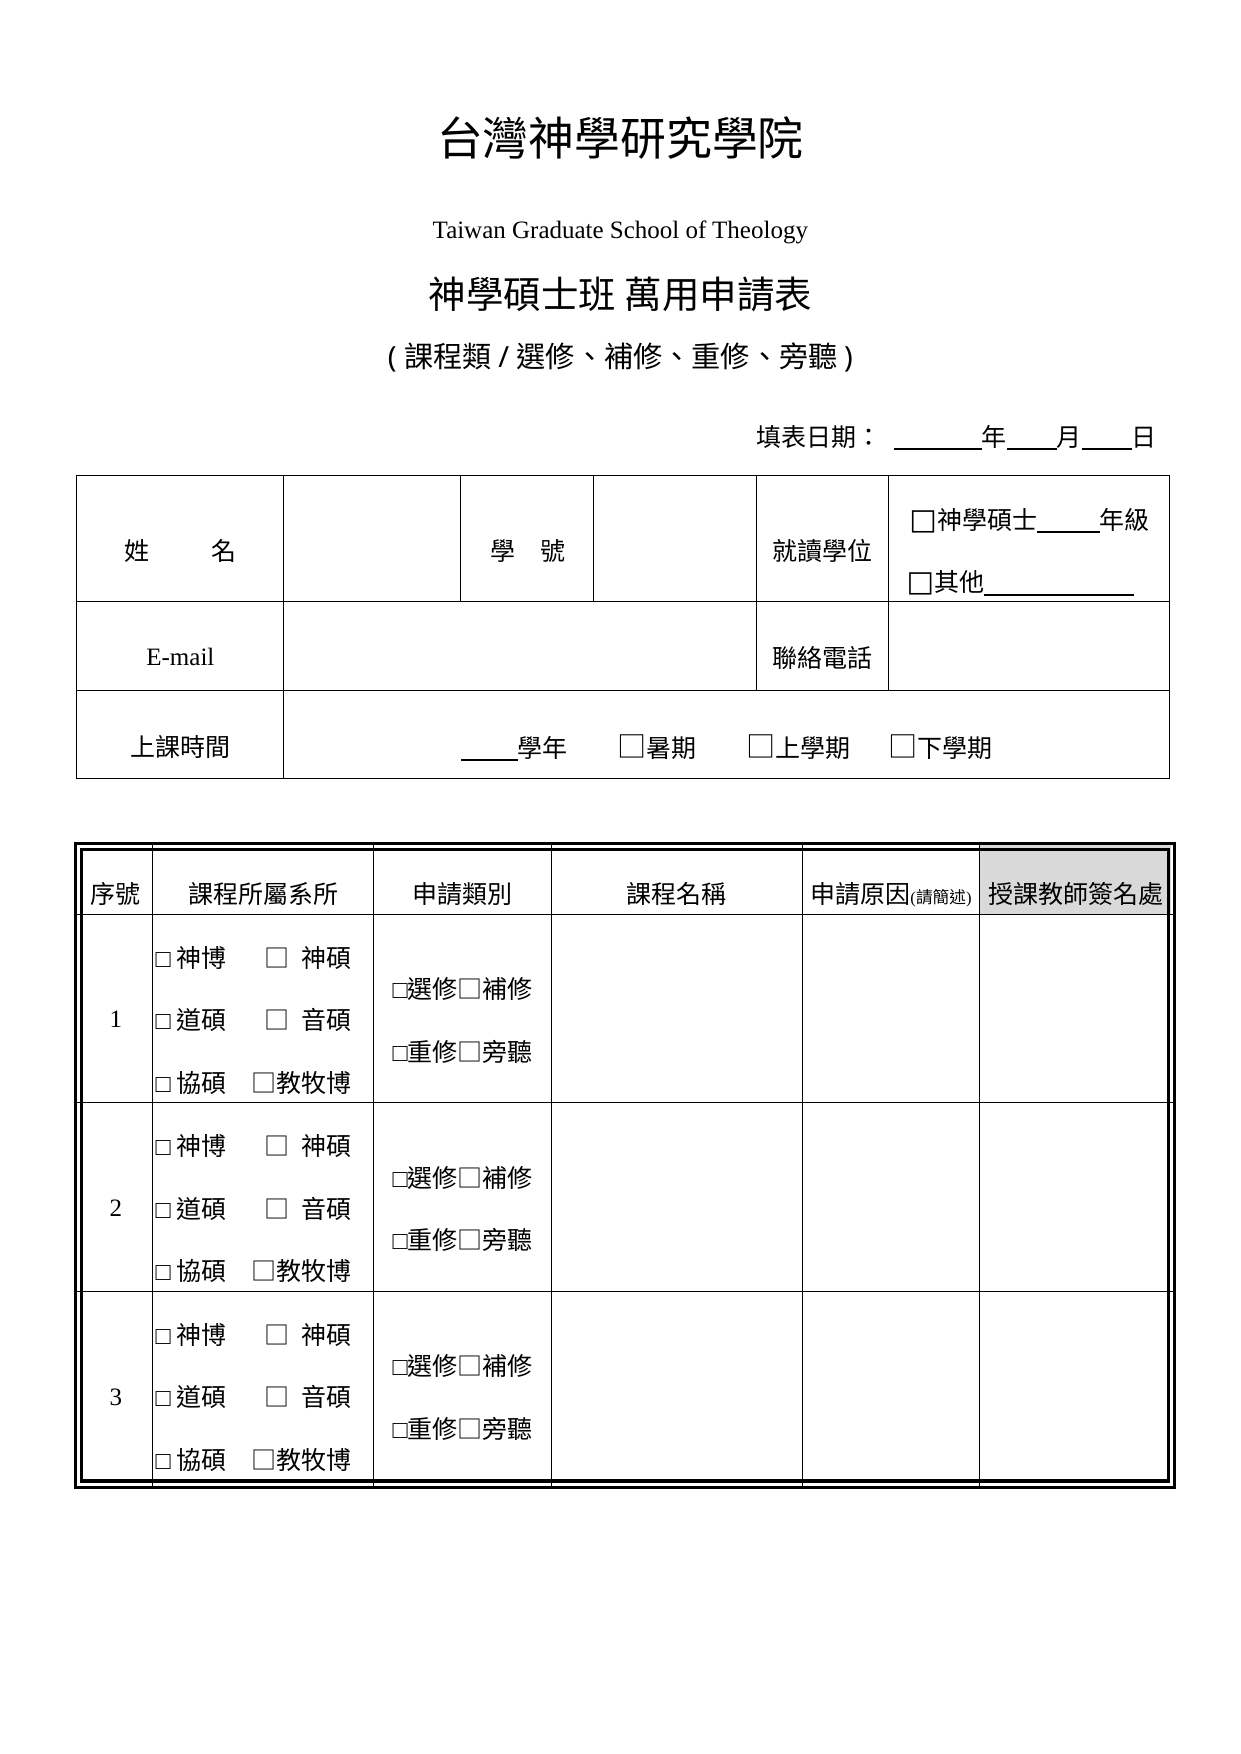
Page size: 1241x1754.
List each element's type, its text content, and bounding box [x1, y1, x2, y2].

table_cell 上課時間 [77, 691, 283, 778]
table_cell [552, 915, 802, 1102]
table_cell [889, 602, 1169, 690]
table_cell [803, 1103, 979, 1291]
table_cell 1 [83, 915, 152, 1102]
table_cell [980, 1292, 1167, 1479]
table_cell 聯絡電話 [757, 602, 888, 690]
table_cell [552, 1292, 802, 1479]
table_cell [552, 1103, 802, 1291]
text 神學碩士班 萬用申請表 [59, 250, 1181, 313]
table_cell [284, 602, 756, 690]
table_cell [980, 1103, 1167, 1291]
text 台灣神學研究學院 [59, 63, 1181, 188]
table_cell 2 [83, 1103, 152, 1291]
table_cell □選修□補修 □重修□旁聽 [374, 915, 551, 1102]
table_cell □ 神博 □ 神碩 □ 道碩 □ 音碩 □ 協碩 □教牧博 [153, 1103, 373, 1291]
table_header 就讀學位 [757, 476, 888, 601]
table_header 授課教師簽名處 [980, 845, 1171, 914]
table_cell □ 神博 □ 神碩 □ 道碩 □ 音碩 □ 協碩 □教牧博 [153, 1292, 373, 1479]
text 填表日期： 年 月 日 [59, 394, 1156, 456]
table_header [594, 476, 756, 601]
text Taiwan Graduate School of Theology [59, 188, 1181, 250]
table_header 課程所屬系所 [153, 851, 373, 914]
table_cell E-mail [77, 602, 283, 690]
table_cell [980, 915, 1167, 1102]
table_cell □選修□補修 □重修□旁聽 [374, 1292, 551, 1479]
table_header 申請原因(請簡述) [803, 851, 979, 914]
table_cell □選修□補修 □重修□旁聽 [374, 1103, 551, 1291]
table_cell [803, 915, 979, 1102]
table_header 課程名稱 [552, 851, 802, 914]
table_header □神學碩士 年級 □其他 [889, 476, 1169, 601]
text ( 課程類 / 選修、補修、重修、旁聽 ) [59, 313, 1181, 375]
table_header 申請類別 [374, 851, 551, 914]
table_cell 3 [83, 1292, 152, 1479]
table_header 學 號 [461, 476, 593, 601]
table_cell □ 神博 □ 神碩 □ 道碩 □ 音碩 □ 協碩 □教牧博 [153, 915, 373, 1102]
table_cell 學年 □暑期 □上學期 □下學期 [284, 691, 1169, 778]
table_cell [803, 1292, 979, 1479]
table_header 序號 [79, 845, 152, 914]
table_header 姓 名 [77, 476, 283, 601]
table_header [284, 476, 460, 601]
